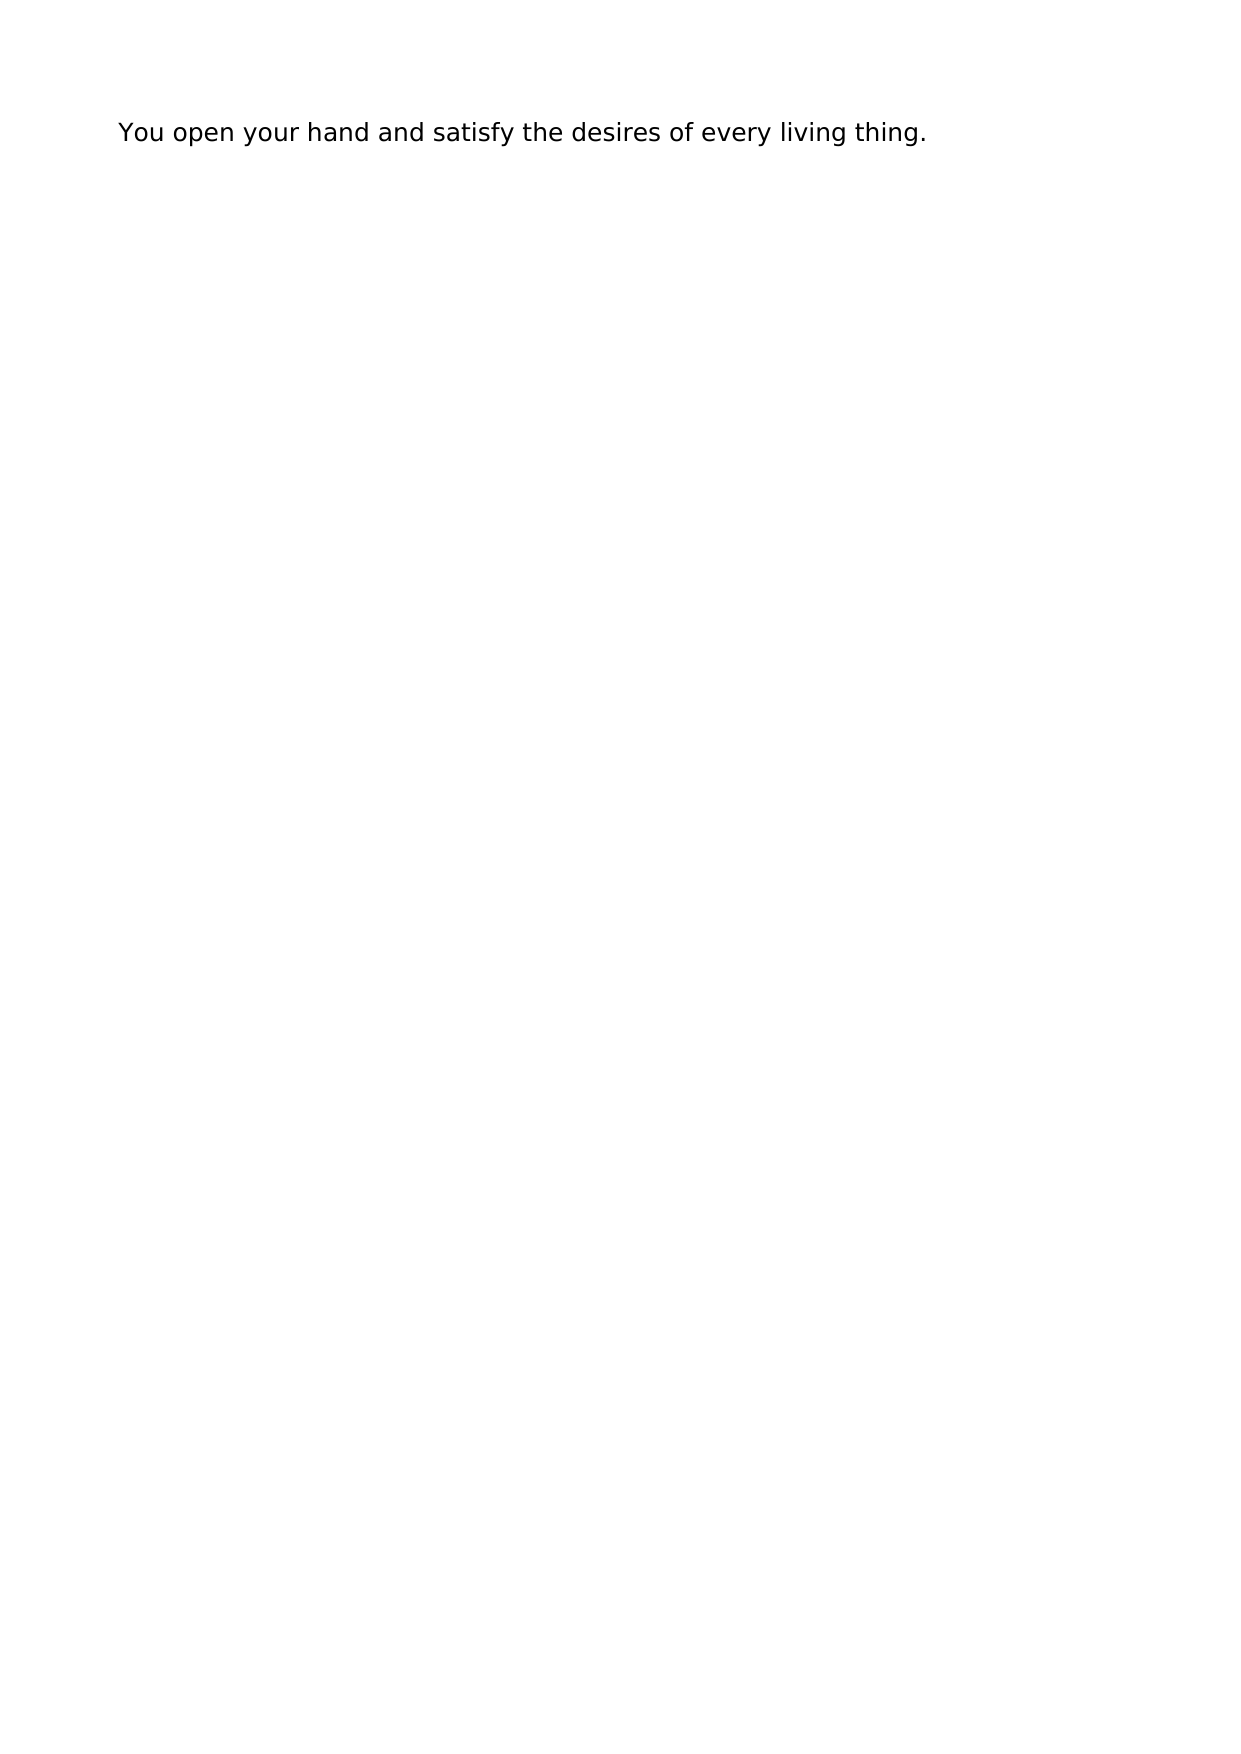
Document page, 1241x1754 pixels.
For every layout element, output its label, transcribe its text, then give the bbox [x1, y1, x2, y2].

text You open your hand and satisfy the desires of every living thing. [118, 118, 1122, 147]
